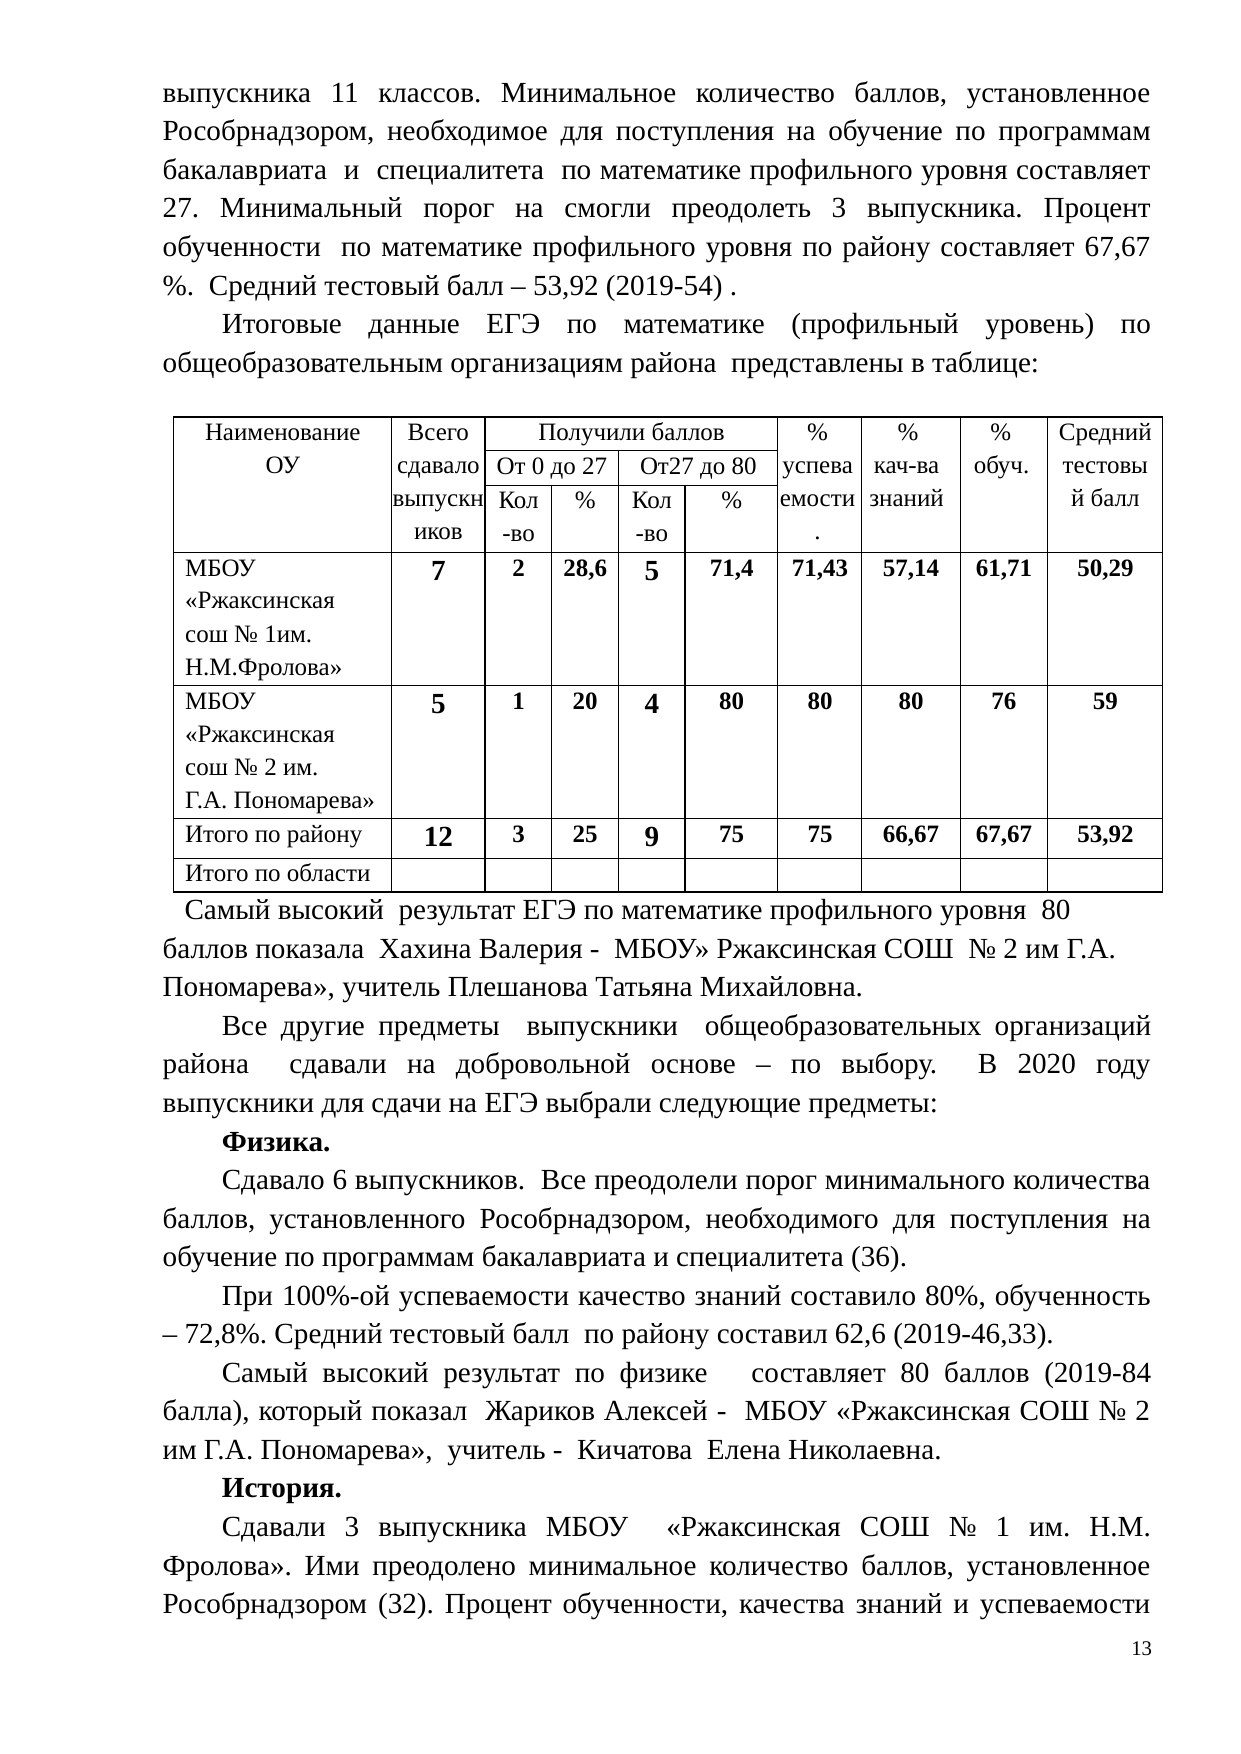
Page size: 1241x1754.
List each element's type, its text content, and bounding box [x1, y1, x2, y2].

table_cell 1 [486, 686, 551, 818]
table_cell 50,29 [1048, 553, 1162, 685]
table_cell 2 [486, 553, 551, 685]
table_cell 59 [1048, 686, 1162, 818]
table_header % успеваемости. [778, 418, 861, 552]
table_cell [961, 859, 1047, 891]
table_cell [862, 859, 960, 891]
table_cell От27 до 80 [619, 451, 777, 484]
table_cell 5 [392, 686, 484, 818]
table_cell 75 [686, 819, 777, 857]
table_cell 80 [862, 686, 960, 818]
text Все другие предметы выпускники общеобразовательных организаций района сдавали на добровольной основе – по выбору. В 2020 году выпускники для сдачи на ЕГЭ выбрали следующие предметы: [162, 1008, 1152, 1119]
table_cell 57,14 [862, 553, 960, 685]
text Итоговые данные ЕГЭ по математике (профильный уровень) по общеобразовательным организациям района представлены в таблице: [162, 306, 1152, 378]
table_cell % [686, 486, 777, 552]
table_cell Кол-во [619, 486, 684, 552]
table_cell 9 [619, 819, 684, 857]
table_cell 20 [552, 686, 618, 818]
table_header Всего сдавало выпускников [392, 418, 484, 552]
table_cell 7 [392, 553, 484, 685]
table_cell [778, 859, 861, 891]
table_cell МБОУ «Ржаксинская сош № 2 им. Г.А. Пономарева» [174, 686, 391, 818]
table_cell 25 [552, 819, 618, 857]
table_cell 3 [486, 819, 551, 857]
table_cell 71,43 [778, 553, 861, 685]
table_cell [686, 859, 777, 891]
text Сдавало 6 выпускников. Все преодолели порог минимального количества баллов, установленного Рособрнадзором, необходимого для поступления на обучение по программам бакалавриата и специалитета (36). [162, 1162, 1152, 1273]
table_cell Итого по району [174, 819, 391, 857]
table_cell Итого по области [174, 859, 391, 891]
table_cell 4 [619, 686, 684, 818]
table_cell [1048, 859, 1162, 891]
table_cell 67,67 [961, 819, 1047, 857]
table_cell 61,71 [961, 553, 1047, 685]
text При 100%-ой успеваемости качество знаний составило 80%, обученность – 72,8%. Средний тестовый балл по району составил 62,6 (2019-46,33). [162, 1278, 1152, 1350]
table_cell 28,6 [552, 553, 618, 685]
table_cell 75 [778, 819, 861, 857]
table_cell МБОУ «Ржаксинская сош № 1им. Н.М.Фролова» [174, 553, 391, 685]
text Физика. [162, 1124, 1152, 1157]
table_cell 76 [961, 686, 1047, 818]
table_cell [392, 859, 484, 891]
text Сдавали 3 выпускника МБОУ «Ржаксинская СОШ № 1 им. Н.М. Фролова». Ими преодолено минимальное количество баллов, установленное Рособрнадзором (32). Процент обученности, качества знаний и успеваемости [162, 1509, 1152, 1620]
text выпускника 11 классов. Минимальное количество баллов, установленное Рособрнадзором, необходимое для поступления на обучение по программам бакалавриата и специалитета по математике профильного уровня составляет 27. Минимальный порог на смогли преодолеть 3 выпускника. Процент обученности по математике профильного уровня по району составляет 67,67 %. Средний тестовый балл – 53,92 (2019-54) . [162, 75, 1152, 301]
table_cell 53,92 [1048, 819, 1162, 857]
table_cell [619, 859, 684, 891]
table_header Получили баллов [486, 418, 777, 450]
table_cell 12 [392, 819, 484, 857]
table_header Средний тестовый балл [1048, 418, 1162, 552]
table_header % обуч. [961, 418, 1047, 552]
text Самый высокий результат по физике составляет 80 баллов (2019-84 балла), который показал Жариков Алексей - МБОУ «Ржаксинская СОШ № 2 им Г.А. Пономарева», учитель - Кичатова Елена Николаевна. [162, 1355, 1152, 1466]
table_cell 80 [778, 686, 861, 818]
table_cell От 0 до 27 [486, 451, 618, 484]
table_cell Кол-во [486, 486, 551, 552]
table_cell 5 [619, 553, 684, 685]
table_cell 71,4 [686, 553, 777, 685]
text Самый высокий результат ЕГЭ по математике профильного уровня 80 баллов показала Хахина Валерия - МБОУ» Ржаксинская СОШ № 2 им Г.А. Пономарева», учитель Плешанова Татьяна Михайловна. [162, 892, 1152, 1003]
table_header Наименование ОУ [174, 418, 391, 552]
table_cell 80 [686, 686, 777, 818]
table_cell [486, 859, 551, 891]
table_cell 66,67 [862, 819, 960, 857]
table_cell % [552, 486, 618, 552]
text История. [162, 1471, 1152, 1504]
table_header % кач-ва знаний [862, 418, 960, 552]
table_cell [552, 859, 618, 891]
